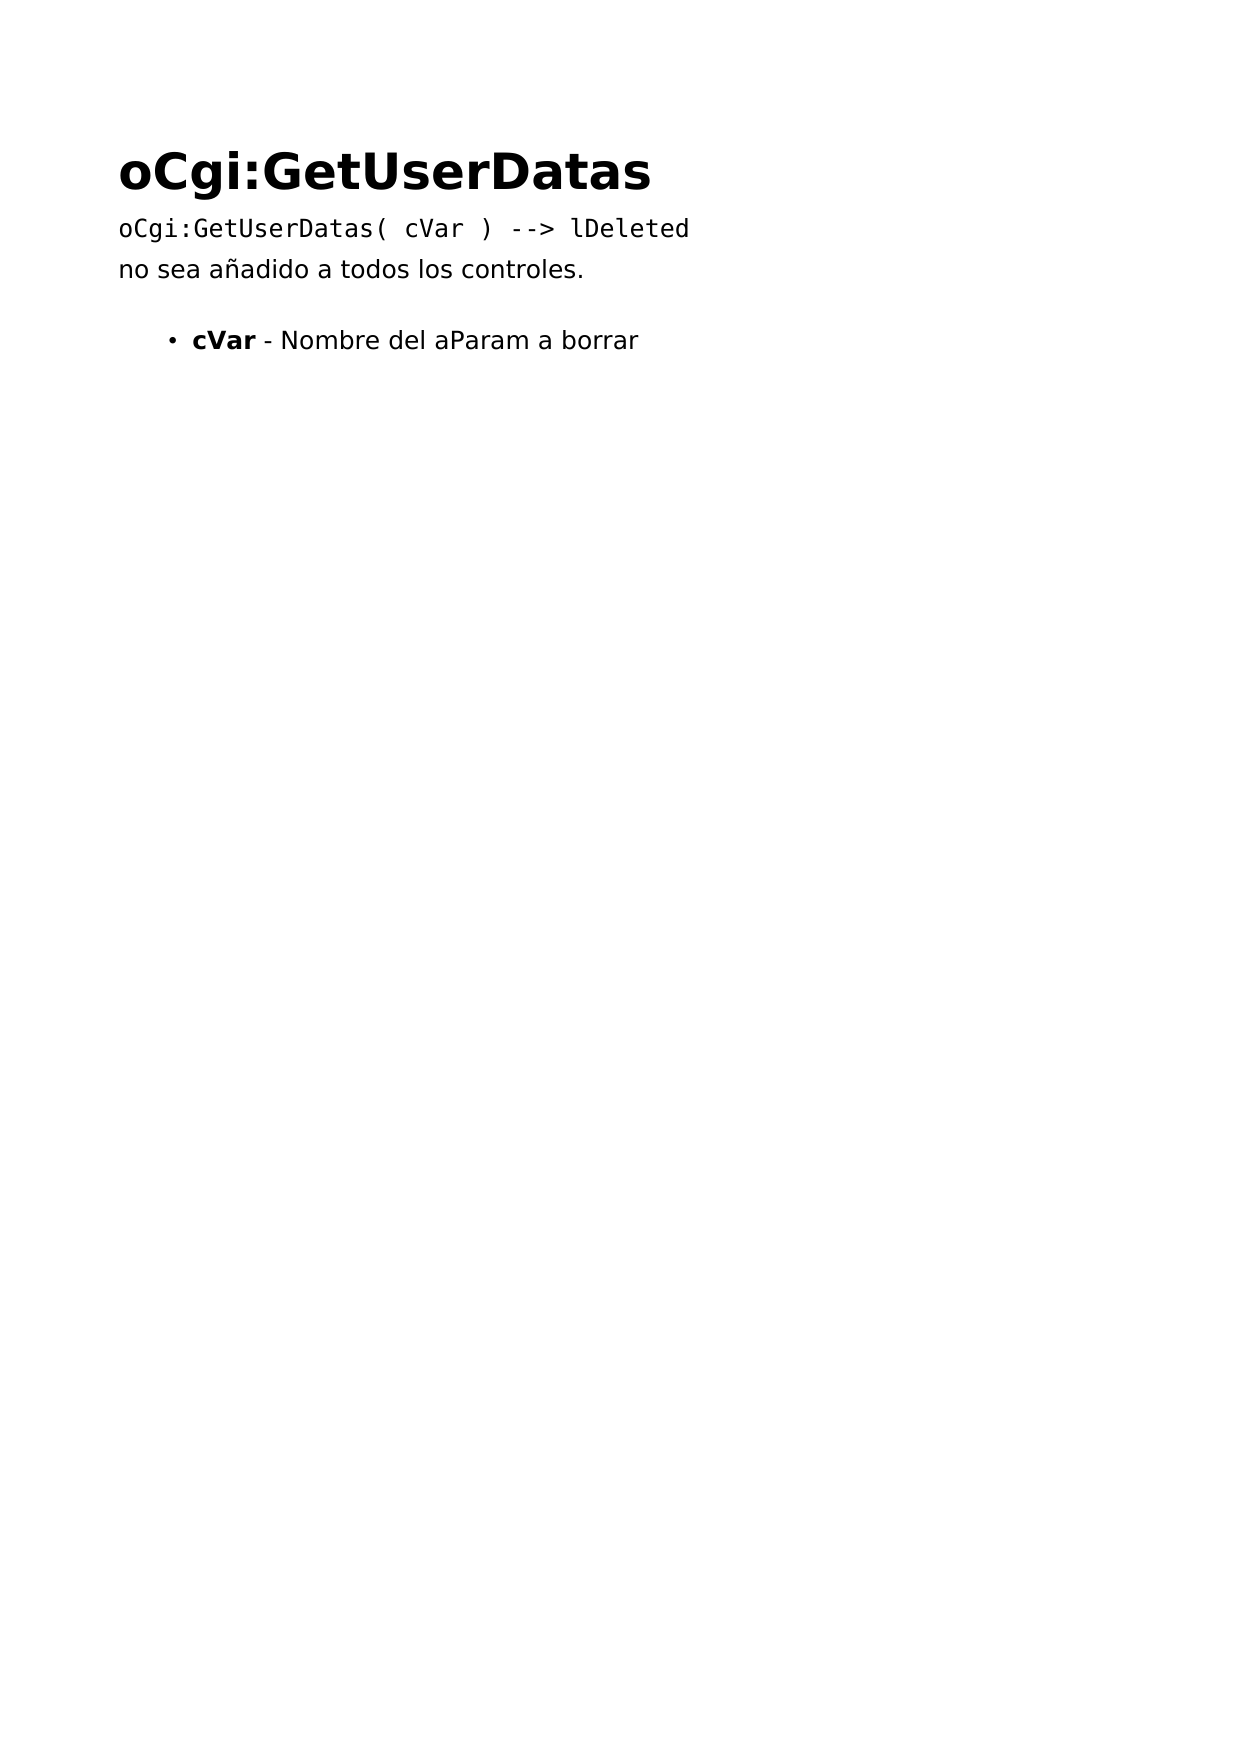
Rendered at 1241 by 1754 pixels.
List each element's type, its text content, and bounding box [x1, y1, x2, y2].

text oCgi:GetUserDatas( cVar ) --> lDeleted [118, 214, 1122, 243]
subtitle oCgi:GetUserDatas [118, 143, 1122, 201]
text no sea añadido a todos los controles. [118, 255, 1122, 284]
list cVar - Nombre del aParam a borrar [177, 326, 1122, 355]
